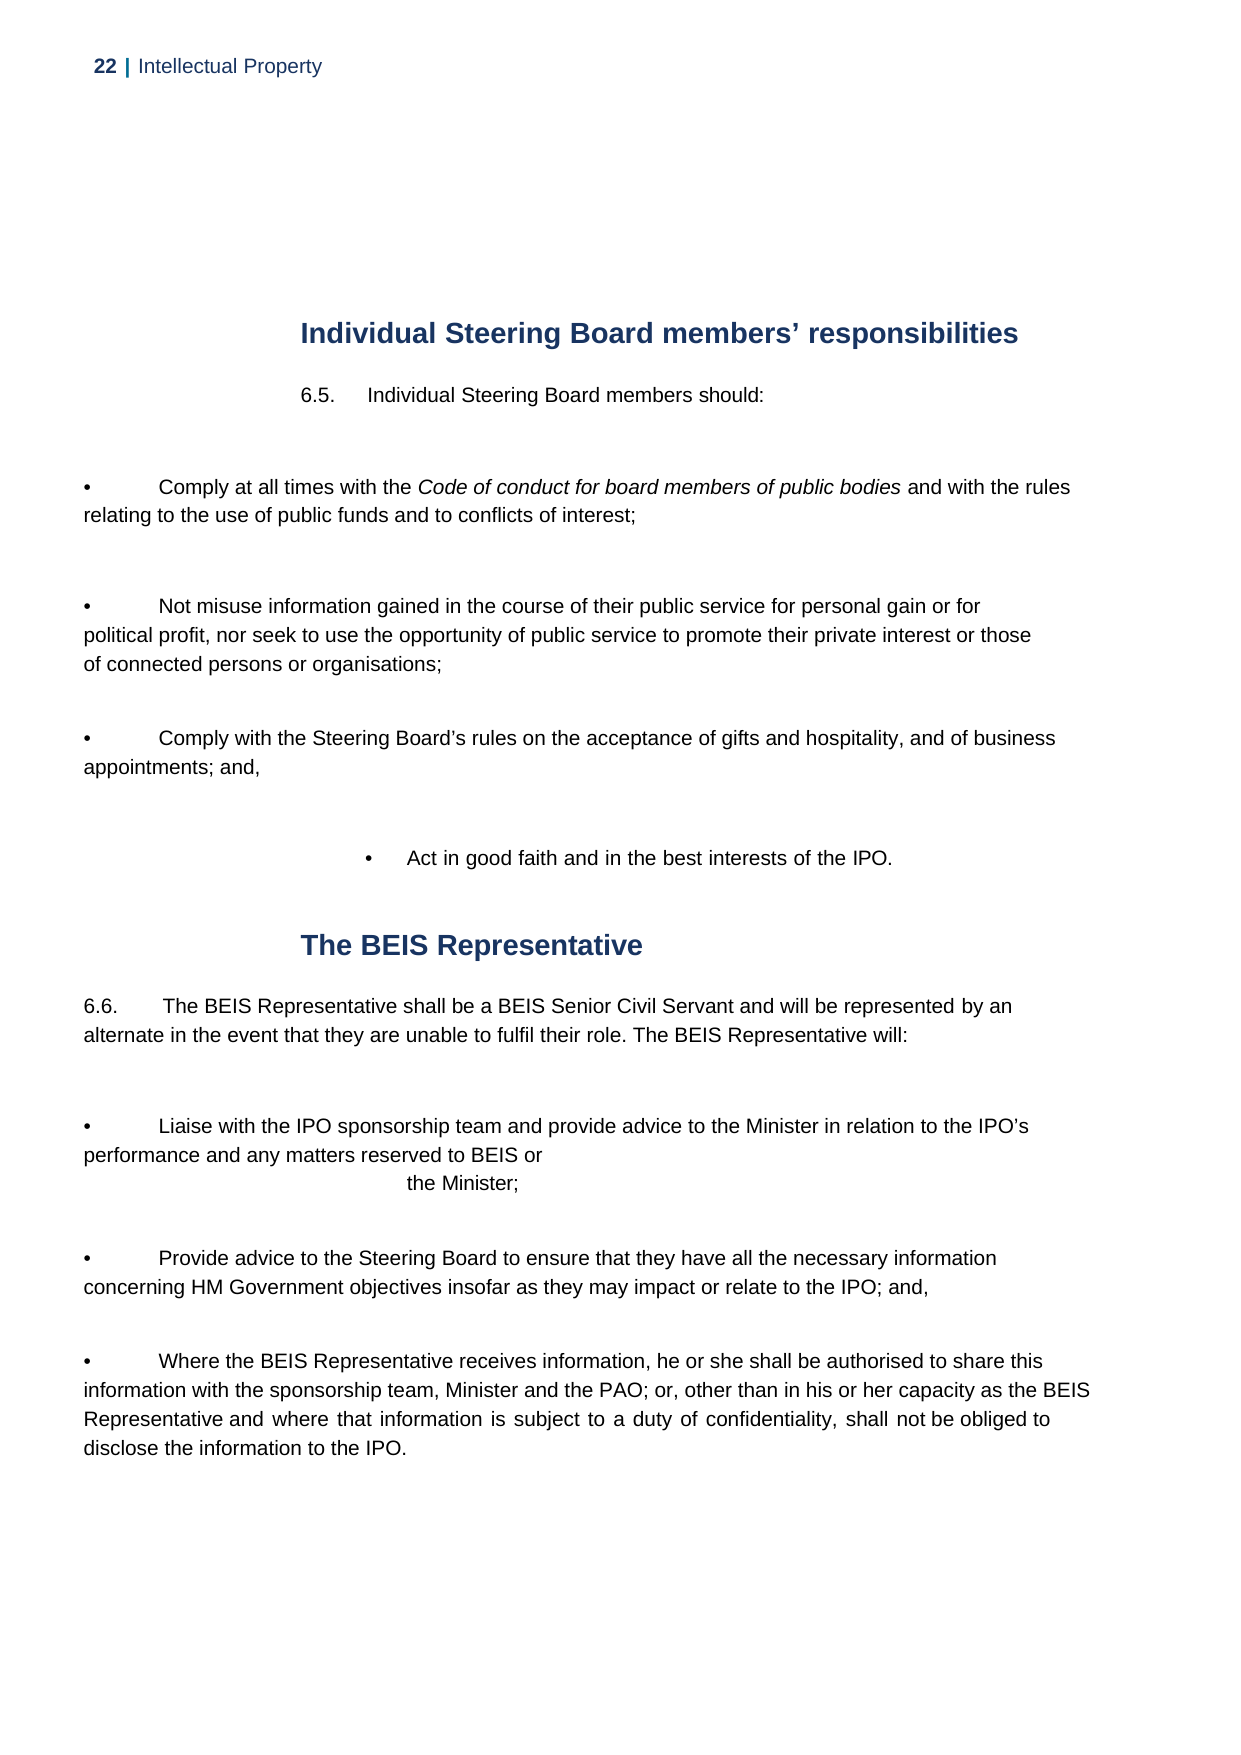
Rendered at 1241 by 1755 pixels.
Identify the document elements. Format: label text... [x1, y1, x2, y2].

list Where the BEIS Representative receives information, he or she shall be authorised to share this information with the sponsorship team, Minister and the PAO; or, other than in his or her capacity as the BEIS Representative and where that information is subject to a duty of confidentiality, shall not be obliged to disclose the information to the IPO. [83, 1349, 1116, 1459]
list Individual Steering Board members should: [300, 383, 1159, 407]
list Comply with the Steering Board’s rules on the acceptance of gifts and hospitality, and of business appointments; and, [83, 726, 1059, 779]
list Act in good faith and in the best interests of the IPO. [365, 846, 1159, 870]
list Comply at all times with the Code of conduct for board members of public bodies and with the rules relating to the use of public funds and to conflicts of interest; [83, 474, 1107, 527]
list Liaise with the IPO sponsorship team and provide advice to the Minister in relation to the IPO’s performance and any matters reserved to BEIS or [83, 1114, 1098, 1166]
subtitle The BEIS Representative [300, 928, 1159, 961]
list Provide advice to the Steering Board to ensure that they have all the necessary information concerning HM Government objectives insofar as they may impact or relate to the IPO; and, [83, 1246, 1079, 1299]
list The BEIS Representative shall be a BEIS Senior Civil Servant and will be represented by an alternate in the event that they are unable to fulfil their role. The BEIS Representative will: [83, 994, 1088, 1047]
text the Minister; [407, 1171, 1159, 1195]
subtitle Individual Steering Board members’ responsibilities [300, 317, 1159, 350]
list Not misuse information gained in the course of their public service for personal gain or for political profit, nor seek to use the opportunity of public service to promote their private interest or those of connected persons or organisations; [83, 594, 1054, 676]
